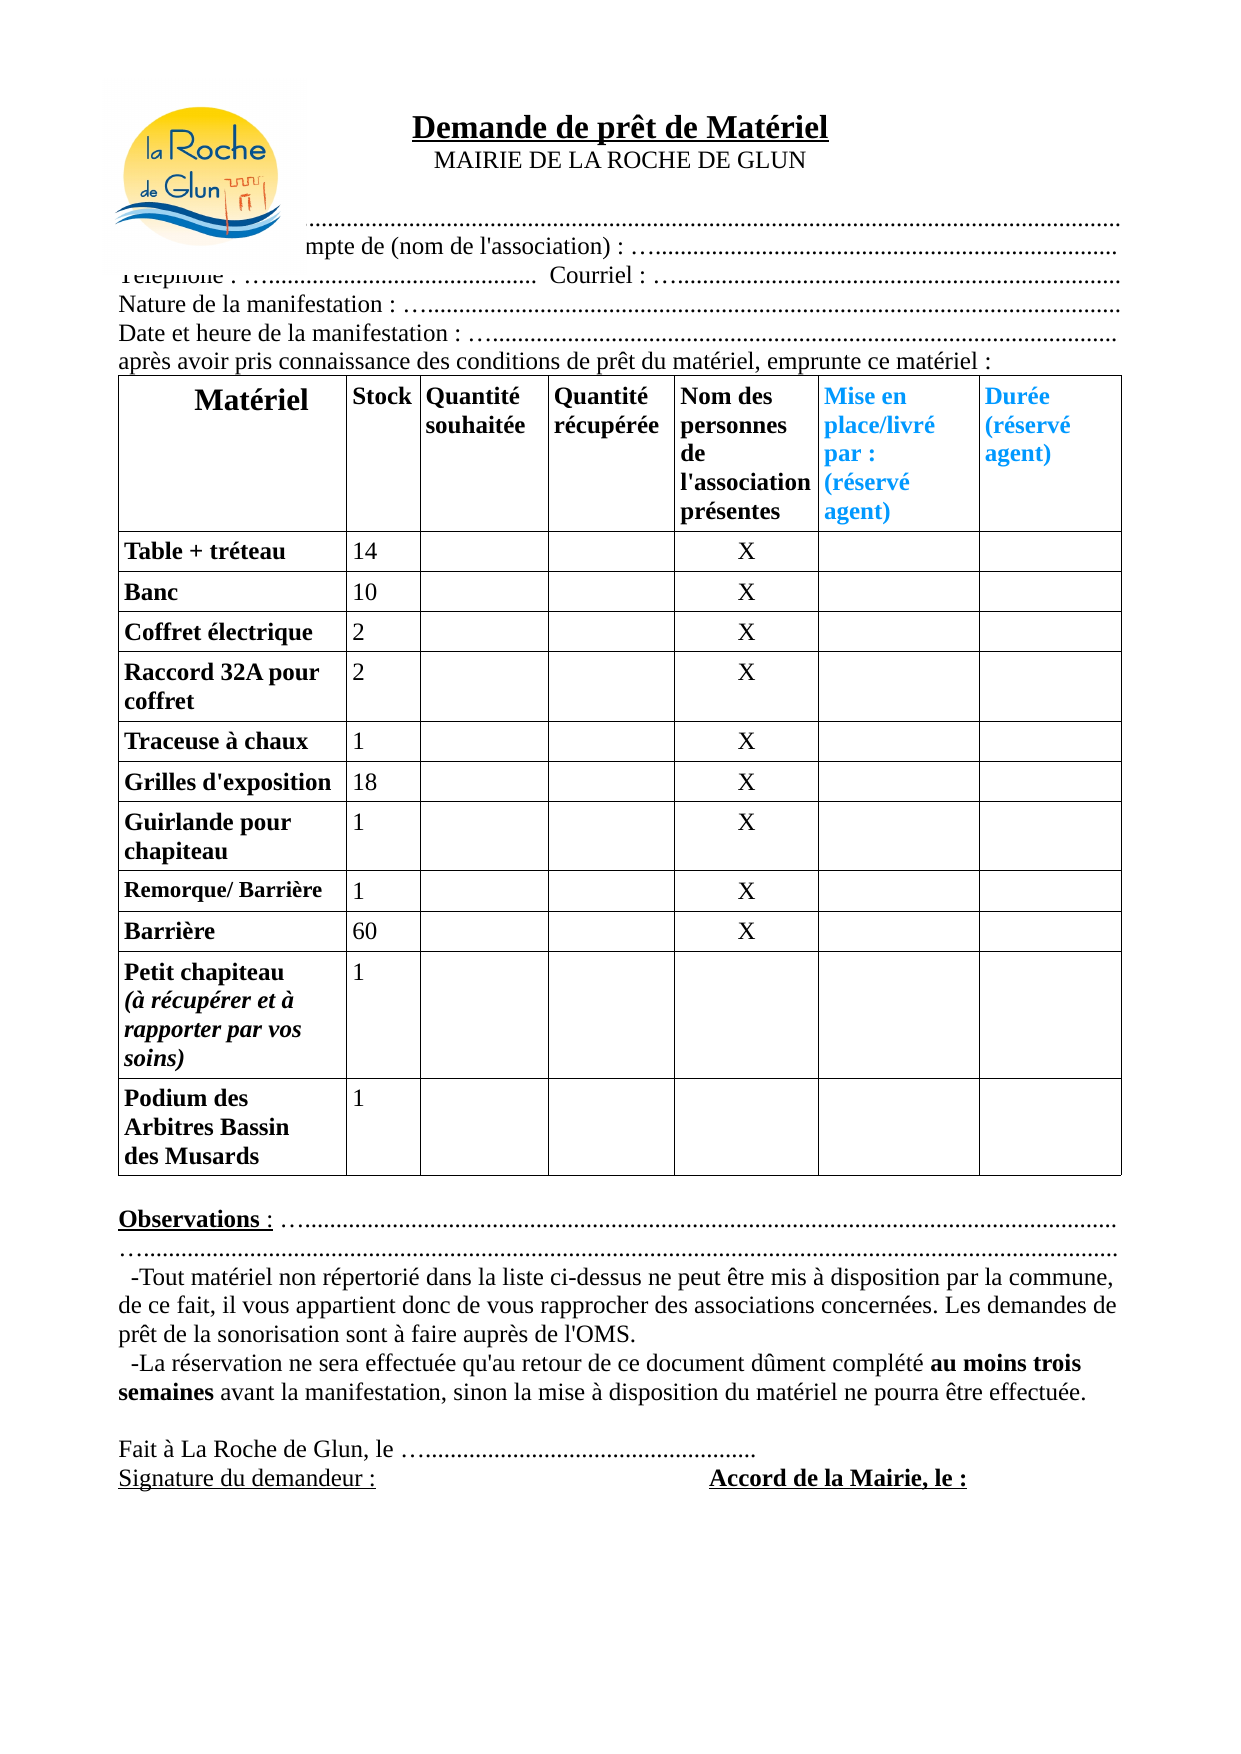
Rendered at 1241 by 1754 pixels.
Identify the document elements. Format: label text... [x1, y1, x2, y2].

table_cell X [675, 912, 818, 951]
table_cell 18 [347, 762, 420, 801]
text Demande de prêt de Matériel [307, 107, 1122, 145]
table_cell [549, 572, 674, 611]
picture [102, 78, 307, 275]
table_cell [549, 1079, 674, 1175]
table_cell 1 [347, 1079, 420, 1175]
table_cell [819, 1079, 979, 1175]
table_cell [675, 952, 818, 1077]
table_cell X [675, 652, 818, 721]
table_cell X [675, 871, 818, 911]
table_cell [980, 802, 1121, 870]
table_cell X [675, 612, 818, 651]
text MAIRIE DE LA ROCHE DE GLUN [307, 145, 1122, 174]
table_cell Coffret électrique [119, 612, 346, 651]
table_cell [819, 871, 979, 911]
table_cell [549, 532, 674, 571]
text Nature de la manifestation : …............................................................................................................... [118, 289, 1122, 318]
table_cell 60 [347, 912, 420, 951]
table_cell [549, 871, 674, 911]
table_cell [549, 802, 674, 870]
table_header Quantité souhaitée [421, 376, 548, 531]
table_cell 1 [347, 722, 420, 761]
text agissant pour le compte de (nom de l'association) : ….......................................................................... [307, 231, 1122, 260]
table_cell [819, 912, 979, 951]
table_cell [421, 722, 548, 761]
table_cell 10 [347, 572, 420, 611]
table_cell [980, 1079, 1121, 1175]
table_cell 2 [347, 652, 420, 721]
table_cell Remorque/ Barrière [119, 871, 346, 911]
table_cell [549, 762, 674, 801]
table_cell Guirlande pour chapiteau [119, 802, 346, 870]
text Je soussigné(e) : ..................................................................................................................................... [307, 203, 1122, 231]
table_cell Traceuse à chaux [119, 722, 346, 761]
table_cell Banc [119, 572, 346, 611]
table_cell [549, 912, 674, 951]
table_cell [819, 802, 979, 870]
table_cell Petit chapiteau (à récupérer et à rapporter par vos soins) [119, 952, 346, 1077]
table_cell [980, 722, 1121, 761]
table_cell [675, 1079, 818, 1175]
table_cell [980, 871, 1121, 911]
table_cell [549, 652, 674, 721]
table_cell X [675, 722, 818, 761]
table_cell [421, 612, 548, 651]
table_cell X [675, 572, 818, 611]
text Observations : …..................................................................................................................................…............................................................................................................................................................ [118, 1204, 1122, 1262]
table_cell [421, 952, 548, 1077]
table_cell 1 [347, 952, 420, 1077]
table_cell X [675, 532, 818, 571]
table_cell [819, 532, 979, 571]
table_cell Grilles d'exposition [119, 762, 346, 801]
table_cell [549, 612, 674, 651]
text -Tout matériel non répertorié dans la liste ci-dessus ne peut être mis à disposition par la commune, de ce fait, il vous appartient donc de vous rapprocher des associations concernées. Les demandes de prêt de la sonorisation sont à faire auprès de l'OMS. [118, 1262, 1122, 1348]
table_header Nom des personnes de l'association présentes [675, 376, 818, 531]
table_cell [421, 802, 548, 870]
table_cell [421, 1079, 548, 1175]
table_cell [980, 532, 1121, 571]
table_cell [819, 652, 979, 721]
text après avoir pris connaissance des conditions de prêt du matériel, emprunte ce matériel : [118, 346, 1122, 375]
table_cell [421, 912, 548, 951]
table_cell [819, 612, 979, 651]
table_cell [819, 722, 979, 761]
table_cell [549, 722, 674, 761]
table_cell [980, 762, 1121, 801]
table_cell Raccord 32A pour coffret [119, 652, 346, 721]
table_cell [980, 952, 1121, 1077]
text -La réservation ne sera effectuée qu'au retour de ce document dûment complété au moins trois semaines avant la manifestation, sinon la mise à disposition du matériel ne pourra être effectuée. [118, 1348, 1122, 1405]
table_header Matériel [119, 376, 346, 531]
table_cell Table + tréteau [119, 532, 346, 571]
table_header Mise en place/livré par : (réservé agent) [819, 376, 979, 531]
table_cell X [675, 762, 818, 801]
text Fait à La Roche de Glun, le …..................................................... [118, 1434, 1122, 1463]
table_cell [421, 572, 548, 611]
table_cell X [675, 802, 818, 870]
table_cell Barrière [119, 912, 346, 951]
table_cell [980, 912, 1121, 951]
table_cell 2 [347, 612, 420, 651]
table_cell [819, 762, 979, 801]
table_cell Podium des Arbitres Bassin des Musards [119, 1079, 346, 1175]
text Téléphone : …........................................... Courriel : …....................................................................... [118, 260, 1122, 289]
table_cell [421, 532, 548, 571]
text Date et heure de la manifestation : ….................................................................................................... [118, 318, 1122, 346]
table_cell [421, 762, 548, 801]
table_cell [819, 572, 979, 611]
table_cell [421, 871, 548, 911]
table_cell 14 [347, 532, 420, 571]
table_cell [819, 952, 979, 1077]
table_cell 1 [347, 871, 420, 911]
table_cell [421, 652, 548, 721]
text Signature du demandeur : Accord de la Mairie, le : [118, 1463, 1122, 1492]
table_cell [549, 952, 674, 1077]
table_cell [980, 572, 1121, 611]
table_cell [980, 652, 1121, 721]
table_cell 1 [347, 802, 420, 870]
table_cell [980, 612, 1121, 651]
table_header Quantité récupérée [549, 376, 674, 531]
table_header Durée (réservé agent) [980, 376, 1121, 531]
table_header Stock [347, 376, 420, 531]
